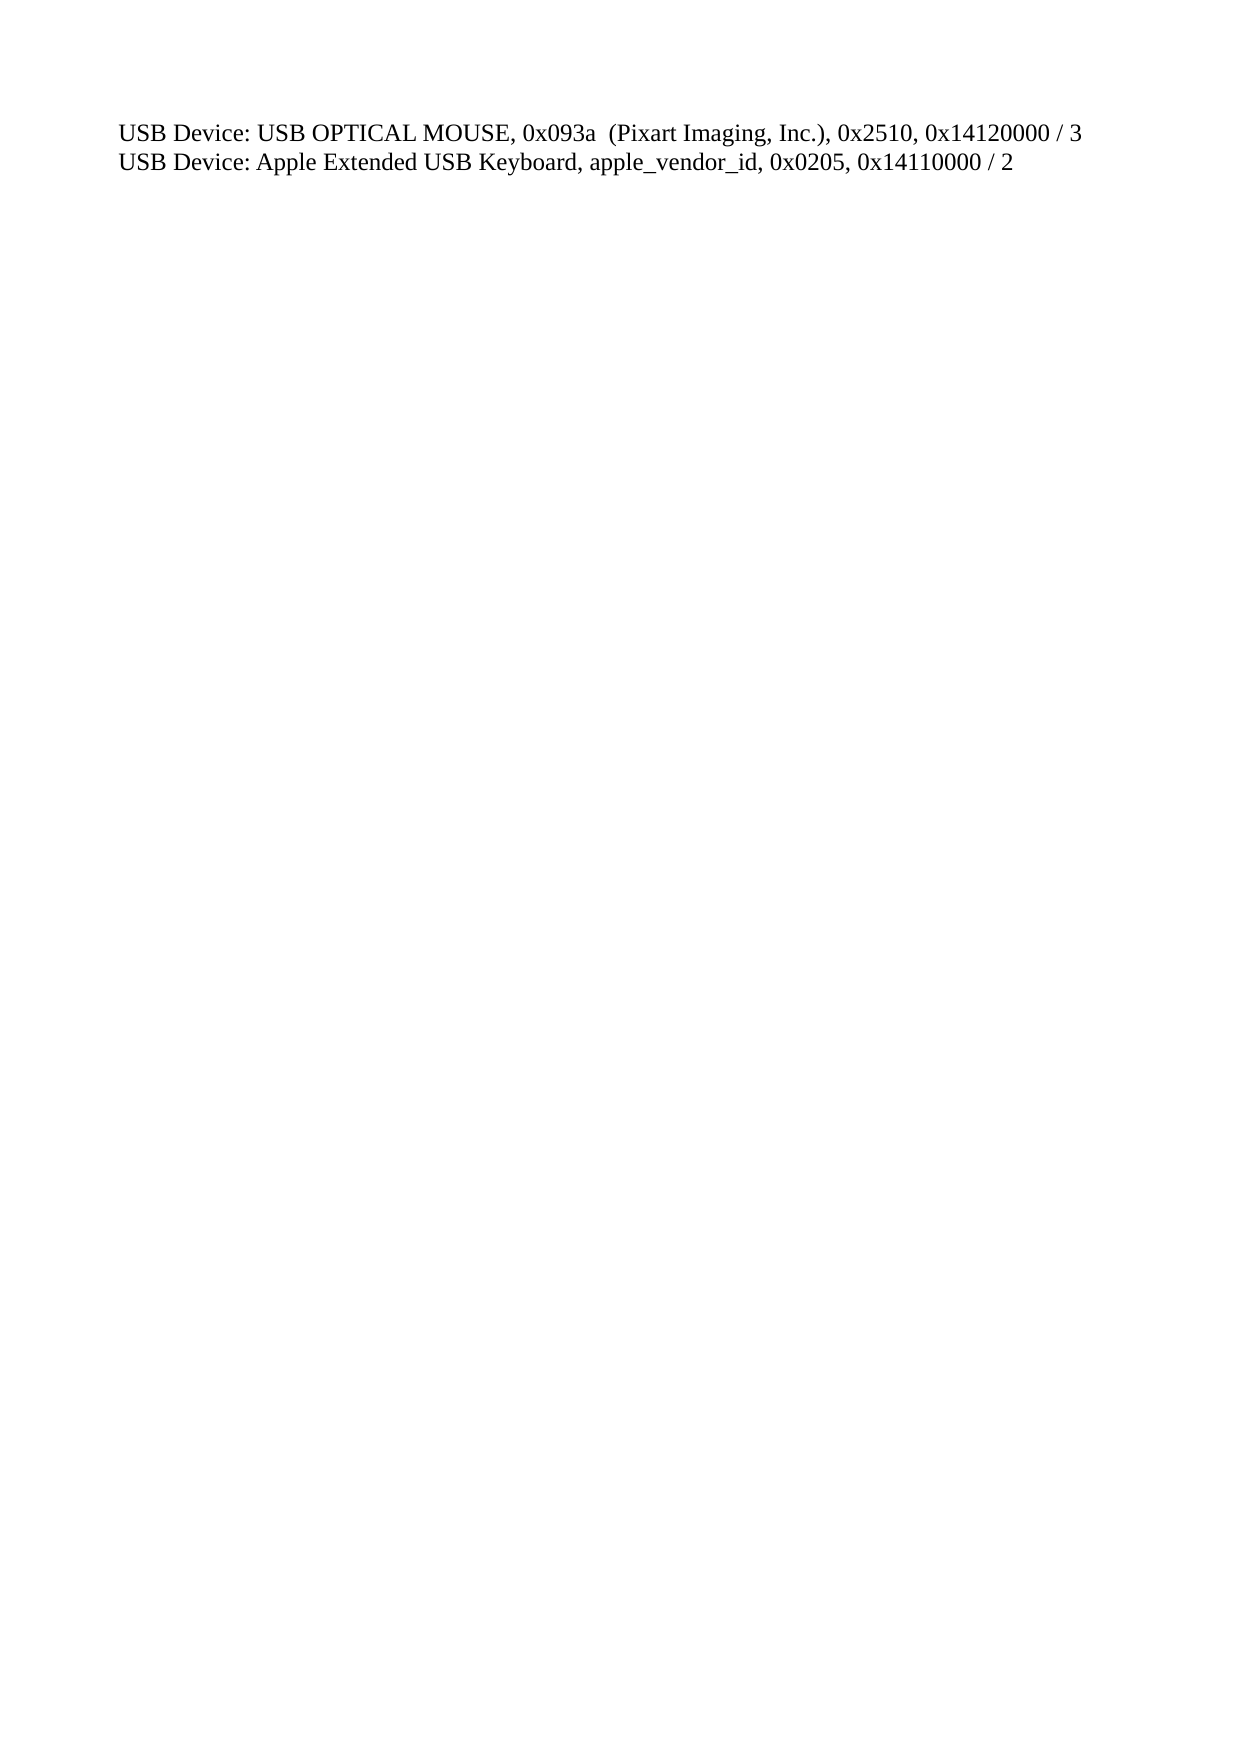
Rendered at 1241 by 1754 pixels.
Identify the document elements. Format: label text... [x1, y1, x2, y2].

text USB Device: Apple Extended USB Keyboard, apple_vendor_id, 0x0205, 0x14110000 / 2 [118, 147, 1122, 176]
text USB Device: USB OPTICAL MOUSE, 0x093a (Pixart Imaging, Inc.), 0x2510, 0x14120000 / 3 [118, 118, 1122, 147]
